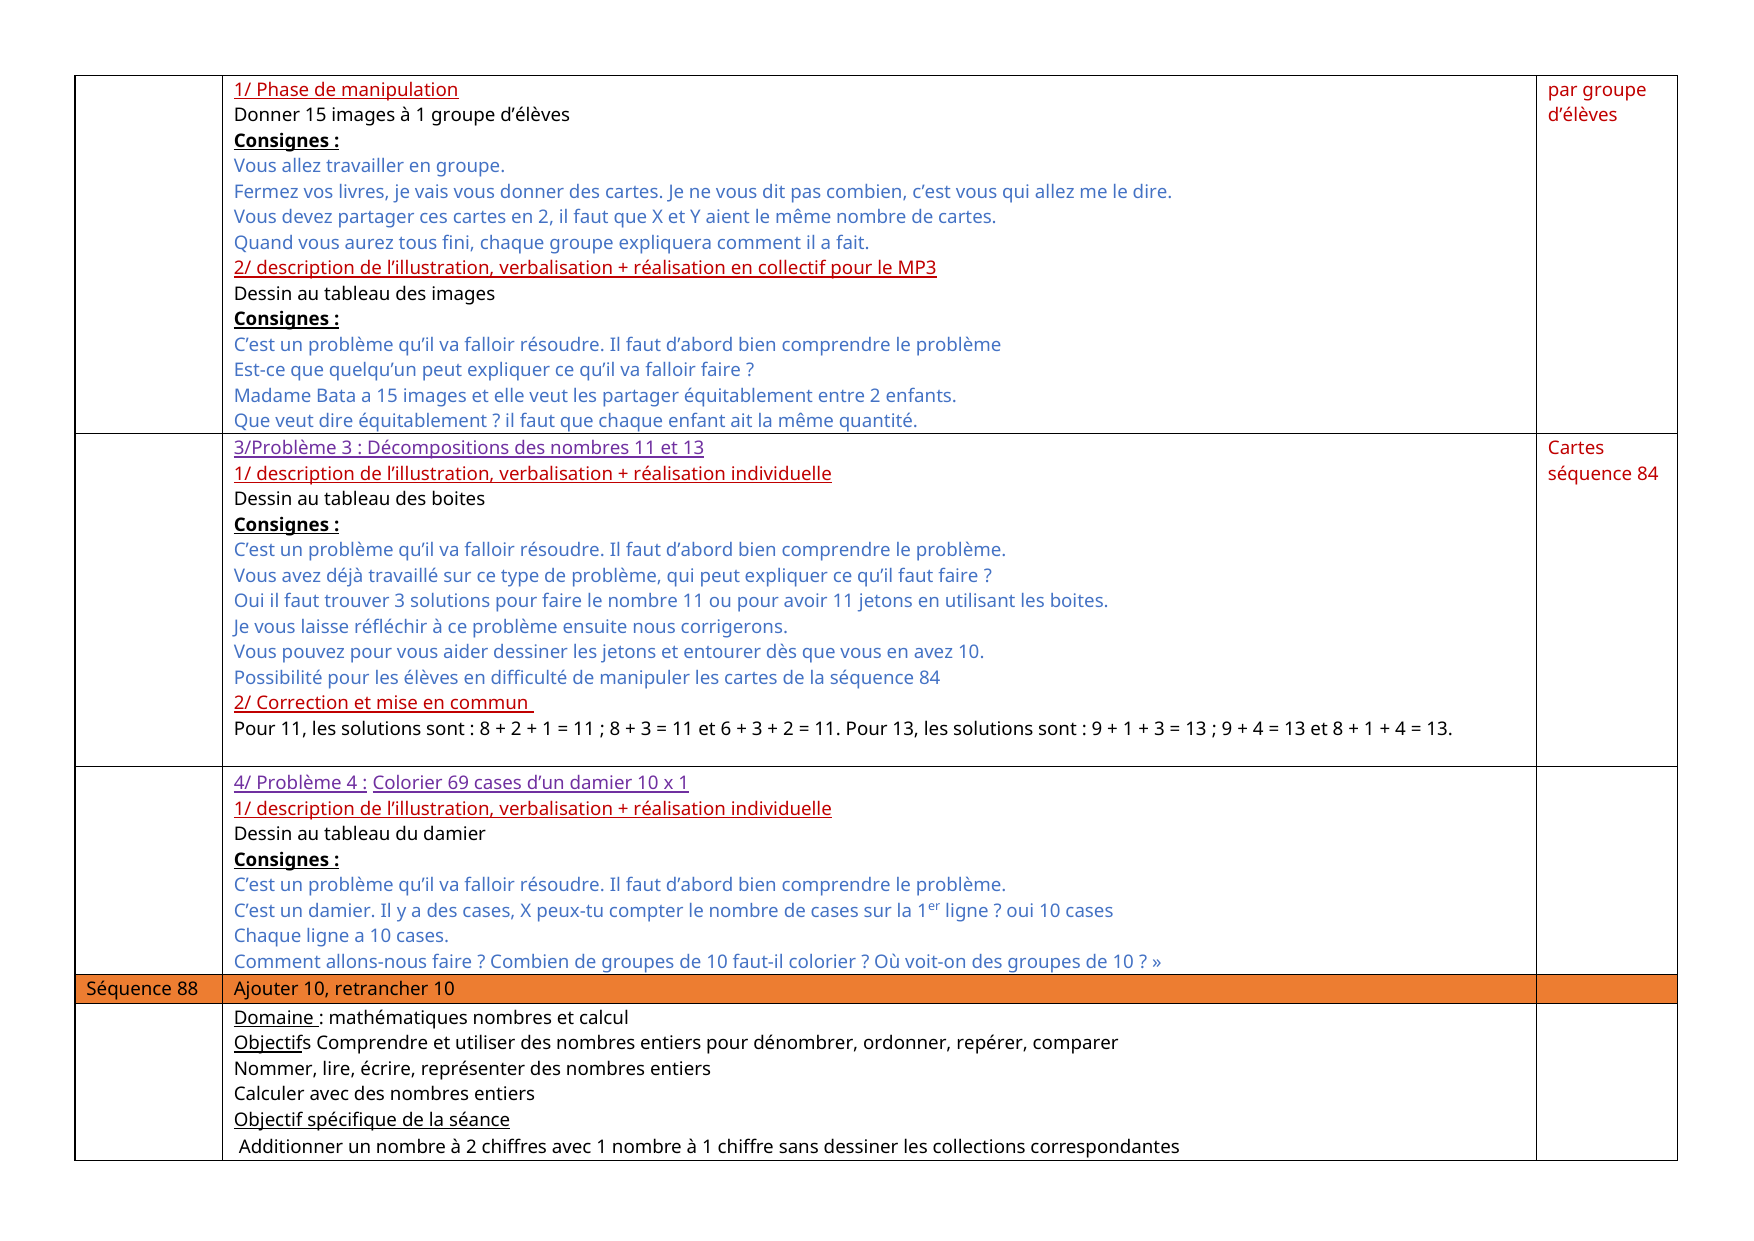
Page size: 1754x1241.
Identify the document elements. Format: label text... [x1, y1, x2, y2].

table_cell [1537, 767, 1677, 974]
table_cell Ajouter 10, retrancher 10 [223, 975, 1536, 1003]
table_cell Domaine : mathématiques nombres et calcul Objectifs Comprendre et utiliser des nombres entiers pour dénombrer, ordonner, repérer, comparer Nommer, lire, écrire, représenter des nombres entiers Calculer avec des nombres entiers Objectif spécifique de la séance Additionner un nombre à 2 chiffres avec 1 nombre à 1 chiffre sans dessiner les collections correspondantes [223, 1004, 1536, 1159]
table_cell [76, 434, 222, 766]
table_cell Cartes séquence 84 [1537, 434, 1677, 766]
table_cell [76, 767, 222, 974]
table_cell [76, 76, 222, 433]
table_cell 4/ Problème 4 : Colorier 69 cases d’un damier 10 x 1 1/ description de l’illustration, verbalisation + réalisation individuelle Dessin au tableau du damier Consignes : C’est un problème qu’il va falloir résoudre. Il faut d’abord bien comprendre le problème. C’est un damier. Il y a des cases, X peux-tu compter le nombre de cases sur la 1er ligne ? oui 10 cases Chaque ligne a 10 cases. Comment allons-nous faire ? Combien de groupes de 10 faut-il colorier ? Où voit-on des groupes de 10 ? » [223, 767, 1536, 974]
table_cell Séquence 88 [76, 975, 222, 1003]
table_cell par groupe d’élèves [1537, 76, 1677, 433]
table_cell 1/ Phase de manipulation Donner 15 images à 1 groupe d’élèves Consignes : Vous allez travailler en groupe. Fermez vos livres, je vais vous donner des cartes. Je ne vous dit pas combien, c’est vous qui allez me le dire. Vous devez partager ces cartes en 2, il faut que X et Y aient le même nombre de cartes. Quand vous aurez tous fini, chaque groupe expliquera comment il a fait. 2/ description de l’illustration, verbalisation + réalisation en collectif pour le MP3 Dessin au tableau des images Consignes : C’est un problème qu’il va falloir résoudre. Il faut d’abord bien comprendre le problème Est-ce que quelqu’un peut expliquer ce qu’il va falloir faire ? Madame Bata a 15 images et elle veut les partager équitablement entre 2 enfants. Que veut dire équitablement ? il faut que chaque enfant ait la même quantité. [223, 76, 1536, 433]
table_cell 3/Problème 3 : Décompositions des nombres 11 et 13 1/ description de l’illustration, verbalisation + réalisation individuelle Dessin au tableau des boites Consignes : C’est un problème qu’il va falloir résoudre. Il faut d’abord bien comprendre le problème. Vous avez déjà travaillé sur ce type de problème, qui peut expliquer ce qu’il faut faire ? Oui il faut trouver 3 solutions pour faire le nombre 11 ou pour avoir 11 jetons en utilisant les boites. Je vous laisse réfléchir à ce problème ensuite nous corrigerons. Vous pouvez pour vous aider dessiner les jetons et entourer dès que vous en avez 10. Possibilité pour les élèves en difficulté de manipuler les cartes de la séquence 84 2/ Correction et mise en commun Pour 11, les solutions sont : 8 + 2 + 1 = 11 ; 8 + 3 = 11 et 6 + 3 + 2 = 11. Pour 13, les solutions sont : 9 + 1 + 3 = 13 ; 9 + 4 = 13 et 8 + 1 + 4 = 13. [223, 434, 1536, 766]
table_cell [76, 1004, 222, 1159]
table_cell [1537, 1004, 1677, 1159]
table_cell [1537, 975, 1677, 1003]
